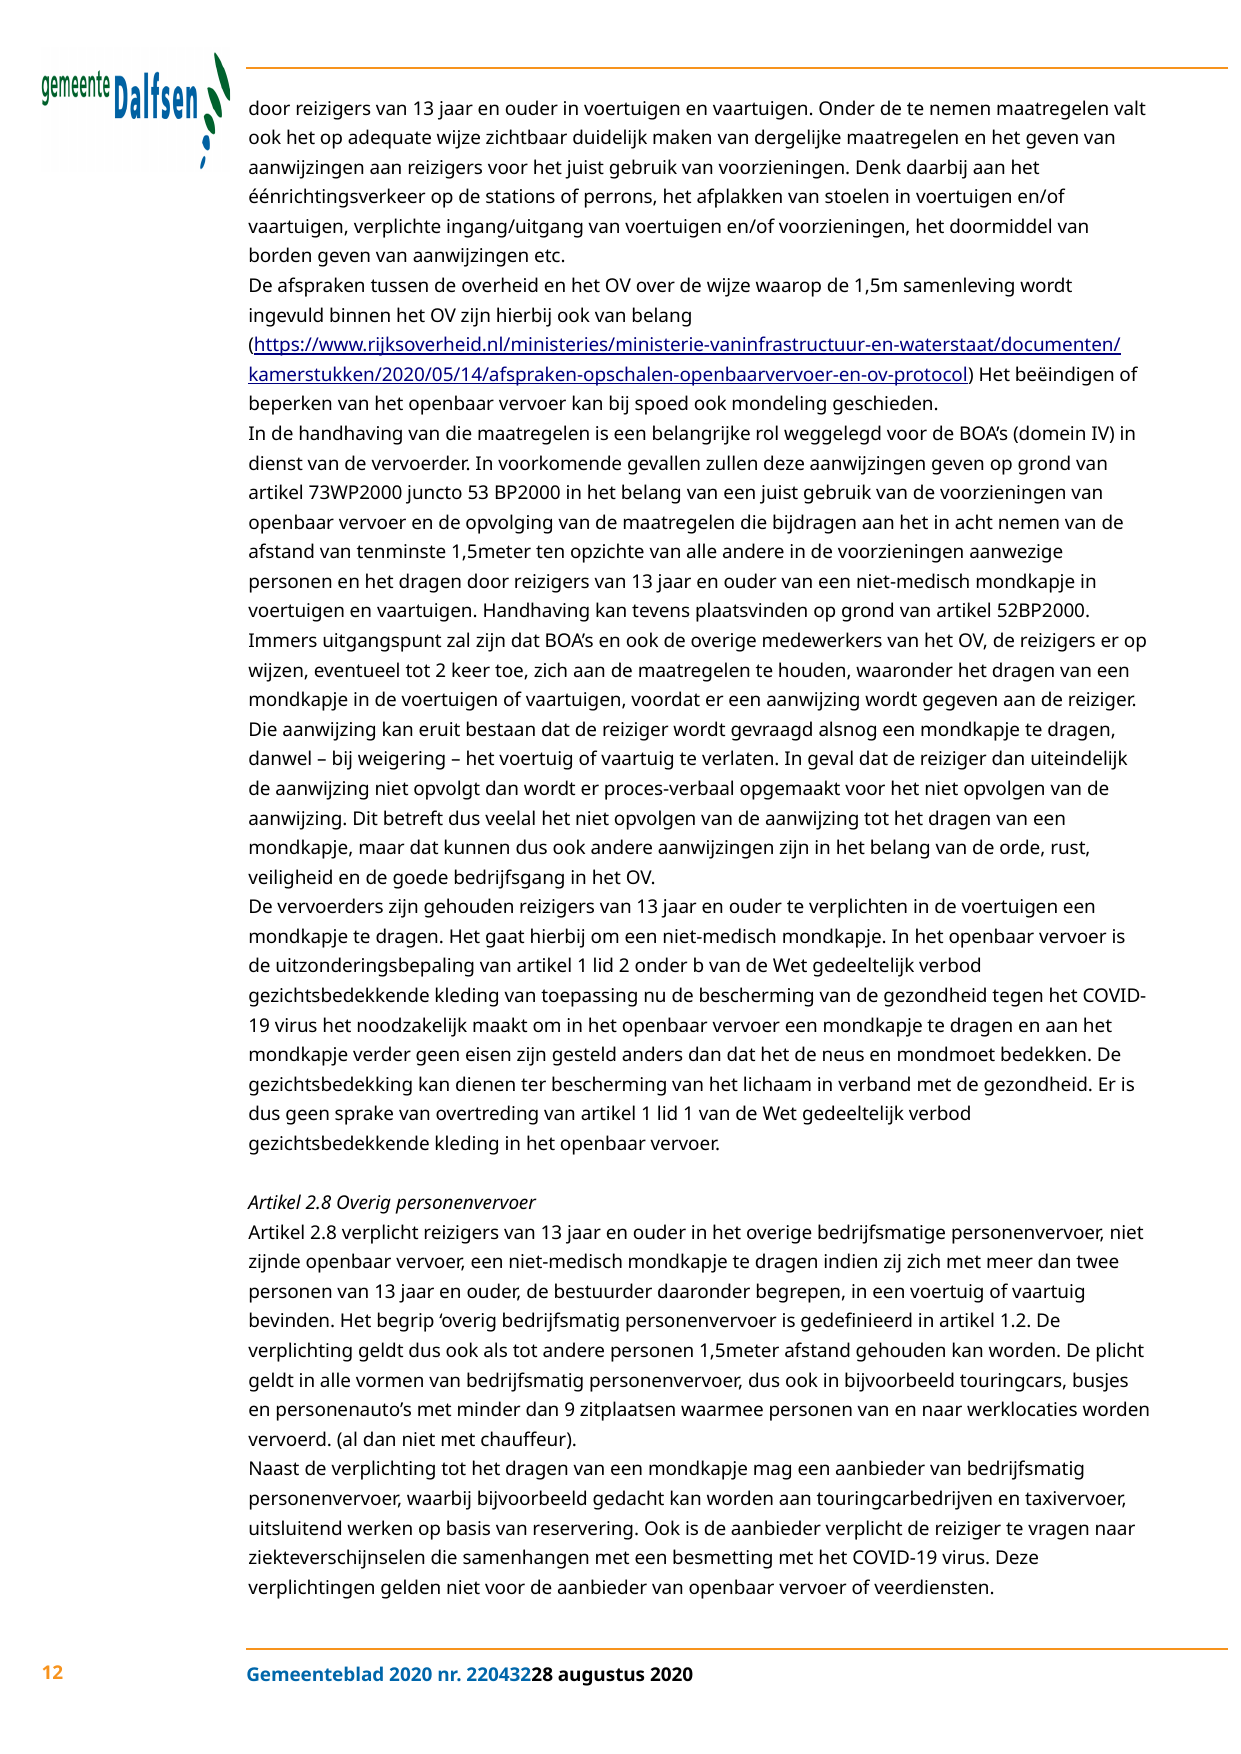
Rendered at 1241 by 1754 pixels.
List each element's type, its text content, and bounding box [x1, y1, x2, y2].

text geldt in alle vormen van bedrijfsmatig personenvervoer, dus ook in bijvoorbeeld touringcars, busjes en personenauto’s met minder dan 9 zitplaatsen waarmee personen van en naar werklocaties worden vervoerd. (al dan niet met chauffeur). [248, 1367, 1152, 1452]
text mondkapje, maar dat kunnen dus ook andere aanwijzingen zijn in het belang van de orde, rust, veiligheid en de goede bedrijfsgang in het OV. [248, 834, 1152, 890]
text Naast de verplichting tot het dragen van een mondkapje mag een aanbieder van bedrijfsmatig personenvervoer, waarbij bijvoorbeeld gedacht kan worden aan touringcarbedrijven en taxivervoer, uitsluitend werken op basis van reservering. Ook is de aanbieder verplicht de reiziger te vragen naar ziekteverschijnselen die samenhangen met een besmetting met het COVID-19 virus. Deze verplichtingen gelden niet voor de aanbieder van openbaar vervoer of veerdiensten. [248, 1456, 1152, 1600]
text Artikel 2.8 Overig personenvervoer [248, 1189, 1152, 1215]
text De vervoerders zijn gehouden reizigers van 13 jaar en ouder te verplichten in de voertuigen een mondkapje te dragen. Het gaat hierbij om een niet-medisch mondkapje. In het openbaar vervoer is de uitzonderingsbepaling van artikel 1 lid 2 onder b van de Wet gedeeltelijk verbod gezichtsbedekkende kleding van toepassing nu de bescherming van de gezondheid tegen het COVID-19 virus het noodzakelijk maakt om in het openbaar vervoer een mondkapje te dragen en aan het mondkapje verder geen eisen zijn gesteld anders dan dat het de neus en mondmoet bedekken. De gezichtsbedekking kan dienen ter bescherming van het lichaam in verband met de gezondheid. Er is dus geen sprake van overtreding van artikel 1 lid 1 van de Wet gedeeltelijk verbod gezichtsbedekkende kleding in het openbaar vervoer. [248, 893, 1152, 1156]
text De afspraken tussen de overheid en het OV over de wijze waarop de 1,5m samenleving wordt ingevuld binnen het OV zijn hierbij ook van belang (https://www.rijksoverheid.nl/ministeries/ministerie-vaninfrastructuur-en-waterstaat/documenten/kamerstukken/2020/05/14/afspraken-opschalen-openbaarvervoer-en-ov-protocol) Het beëindigen of beperken van het openbaar vervoer kan bij spoed ook mondeling geschieden. [248, 272, 1152, 416]
text Immers uitgangspunt zal zijn dat BOA’s en ook de overige medewerkers van het OV, de reizigers er op wijzen, eventueel tot 2 keer toe, zich aan de maatregelen te houden, waaronder het dragen van een mondkapje in de voertuigen of vaartuigen, voordat er een aanwijzing wordt gegeven aan de reiziger. Die aanwijzing kan eruit bestaan dat de reiziger wordt gevraagd alsnog een mondkapje te dragen, danwel – bij weigering – het voertuig of vaartuig te verlaten. In geval dat de reiziger dan uiteindelijk de aanwijzing niet opvolgt dan wordt er proces-verbaal opgemaakt voor het niet opvolgen van de aanwijzing. Dit betreft dus veelal het niet opvolgen van de aanwijzing tot het dragen van een [248, 627, 1152, 831]
text Artikel 2.8 verplicht reizigers van 13 jaar en ouder in het overige bedrijfsmatige personenvervoer, niet zijnde openbaar vervoer, een niet-medisch mondkapje te dragen indien zij zich met meer dan twee personen van 13 jaar en ouder, de bestuurder daaronder begrepen, in een voertuig of vaartuig bevinden. Het begrip ‘overig bedrijfsmatig personenvervoer is gedefinieerd in artikel 1.2. De verplichting geldt dus ook als tot andere personen 1,5meter afstand gehouden kan worden. De plicht [248, 1219, 1152, 1363]
text door reizigers van 13 jaar en ouder in voertuigen en vaartuigen. Onder de te nemen maatregelen valt ook het op adequate wijze zichtbaar duidelijk maken van dergelijke maatregelen en het geven van aanwijzingen aan reizigers voor het juist gebruik van voorzieningen. Denk daarbij aan het éénrichtingsverkeer op de stations of perrons, het afplakken van stoelen in voertuigen en/of vaartuigen, verplichte ingang/uitgang van voertuigen en/of voorzieningen, het doormiddel van borden geven van aanwijzingen etc. [248, 95, 1152, 268]
picture [41, 47, 231, 172]
text In de handhaving van die maatregelen is een belangrijke rol weggelegd voor de BOA’s (domein IV) in dienst van de vervoerder. In voorkomende gevallen zullen deze aanwijzingen geven op grond van artikel 73WP2000 juncto 53 BP2000 in het belang van een juist gebruik van de voorzieningen van openbaar vervoer en de opvolging van de maatregelen die bijdragen aan het in acht nemen van de afstand van tenminste 1,5meter ten opzichte van alle andere in de voorzieningen aanwezige personen en het dragen door reizigers van 13 jaar en ouder van een niet-medisch mondkapje in voertuigen en vaartuigen. Handhaving kan tevens plaatsvinden op grond van artikel 52BP2000. [248, 420, 1152, 623]
